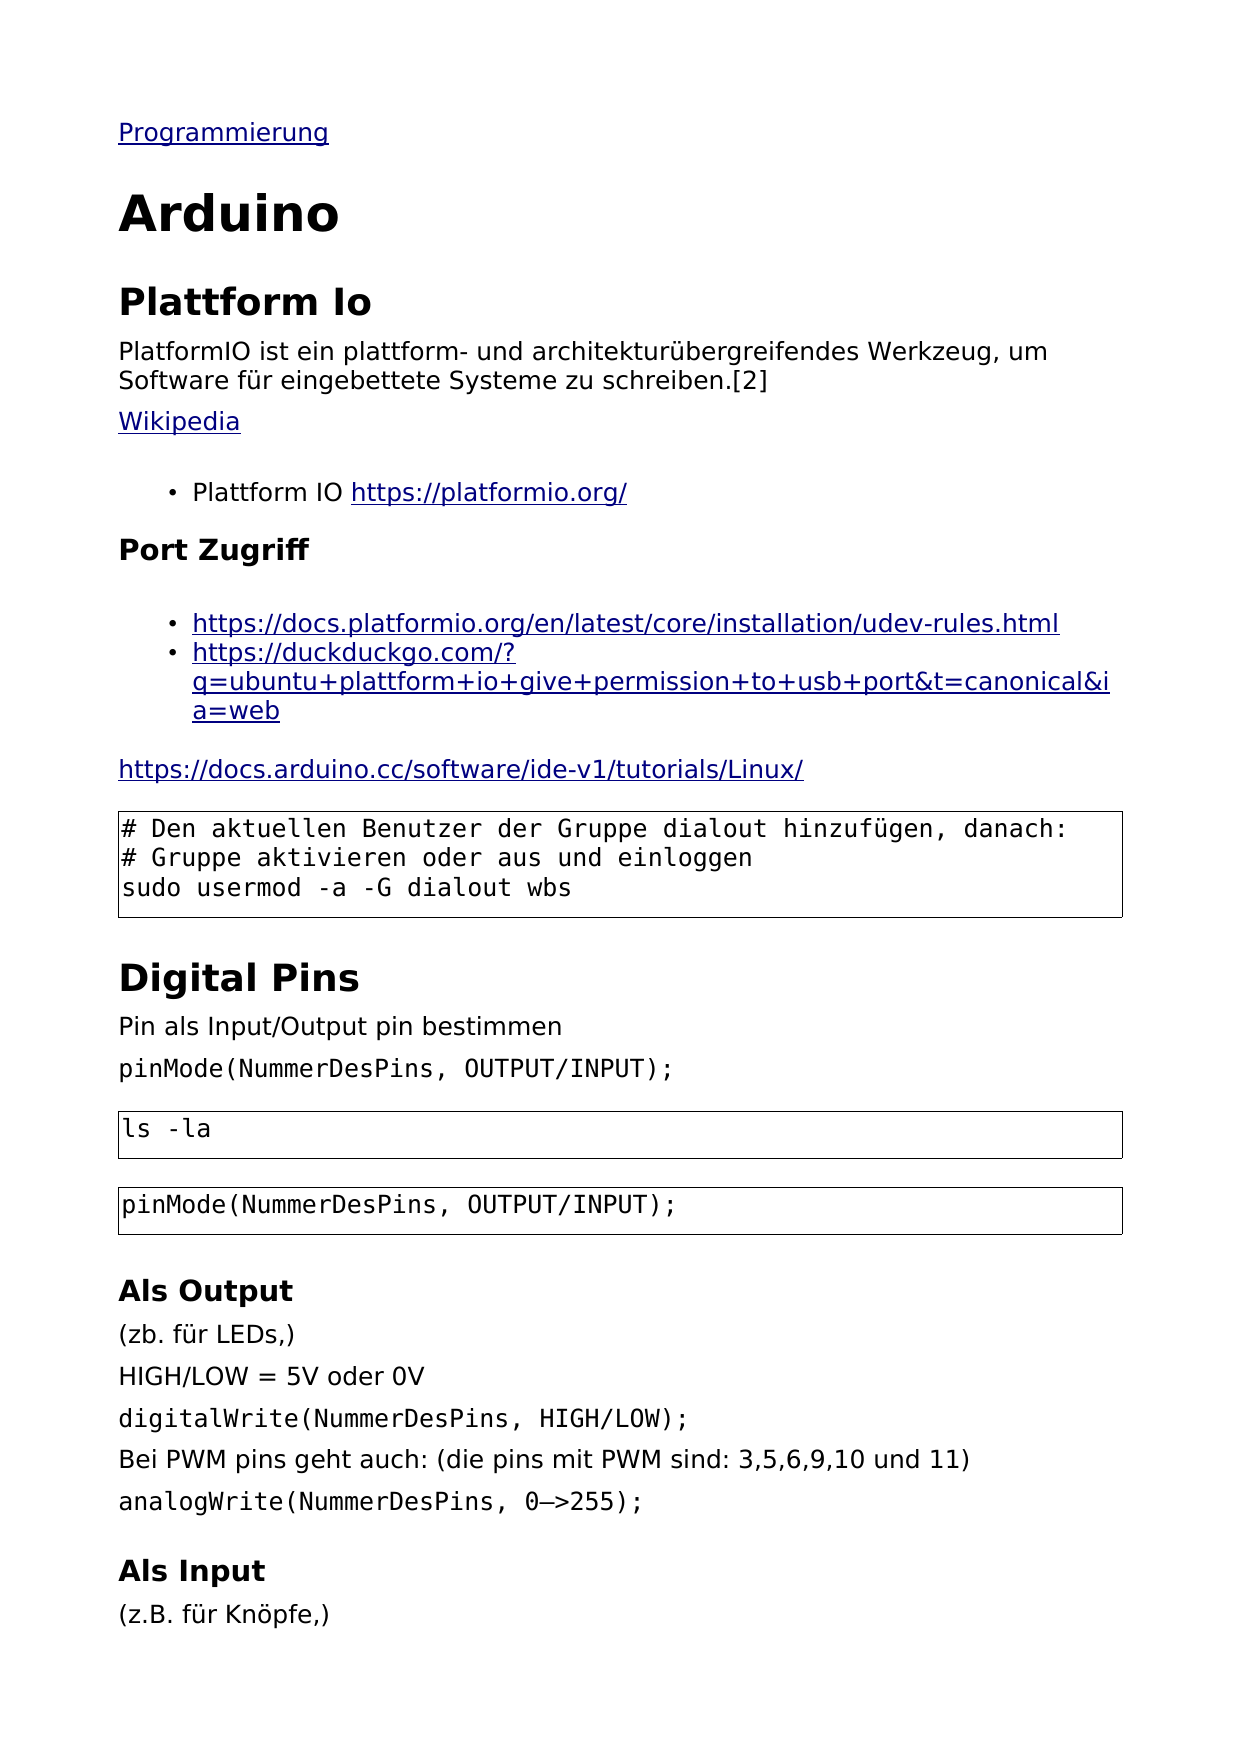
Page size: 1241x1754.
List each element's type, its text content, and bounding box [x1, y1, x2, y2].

text Pin als Input/Output pin bestimmen [118, 1013, 1122, 1042]
text https://docs.arduino.cc/software/ide-v1/tutorials/Linux/ [118, 755, 1122, 784]
subtitle Plattform Io [118, 281, 1122, 324]
subtitle Arduino [118, 185, 1122, 243]
table_header pinMode(NummerDesPins, OUTPUT/INPUT); [119, 1188, 1122, 1234]
subtitle Port Zugriff [118, 533, 1122, 567]
text Bei PWM pins geht auch: (die pins mit PWM sind: 3,5,6,9,10 und 11) [118, 1446, 1122, 1475]
text analogWrite(NummerDesPins, 0–>255); [118, 1487, 1122, 1516]
text pinMode(NummerDesPins, OUTPUT/INPUT); [118, 1054, 1122, 1083]
text digitalWrite(NummerDesPins, HIGH/LOW); [118, 1404, 1122, 1433]
table_header ls -la [119, 1112, 1122, 1158]
text (zb. für LEDs,) [118, 1321, 1122, 1350]
subtitle Digital Pins [118, 956, 1122, 1000]
text Wikipedia [118, 407, 1122, 437]
text (z.B. für Knöpfe,) [118, 1600, 1122, 1629]
text Programmierung [118, 118, 1122, 147]
text PlatformIO ist ein plattform- und architekturübergreifendes Werkzeug, um Software für eingebettete Systeme zu schreiben.[2] [118, 337, 1122, 395]
subtitle Als Input [118, 1554, 1122, 1588]
subtitle Als Output [118, 1274, 1122, 1308]
table_header # Den aktuellen Benutzer der Gruppe dialout hinzufügen, danach: # Gruppe aktivieren oder aus und einloggen sudo usermod -a -G dialout wbs [119, 812, 1122, 917]
text HIGH/LOW = 5V oder 0V [118, 1362, 1122, 1391]
list Plattform IO https://platformio.org/ [177, 479, 1122, 508]
list https://duckduckgo.com/?q=ubuntu+plattform+io+give+permission+to+usb+port&t=canonical&ia=web [177, 638, 1122, 725]
list https://docs.platformio.org/en/latest/core/installation/udev-rules.html [177, 609, 1122, 638]
